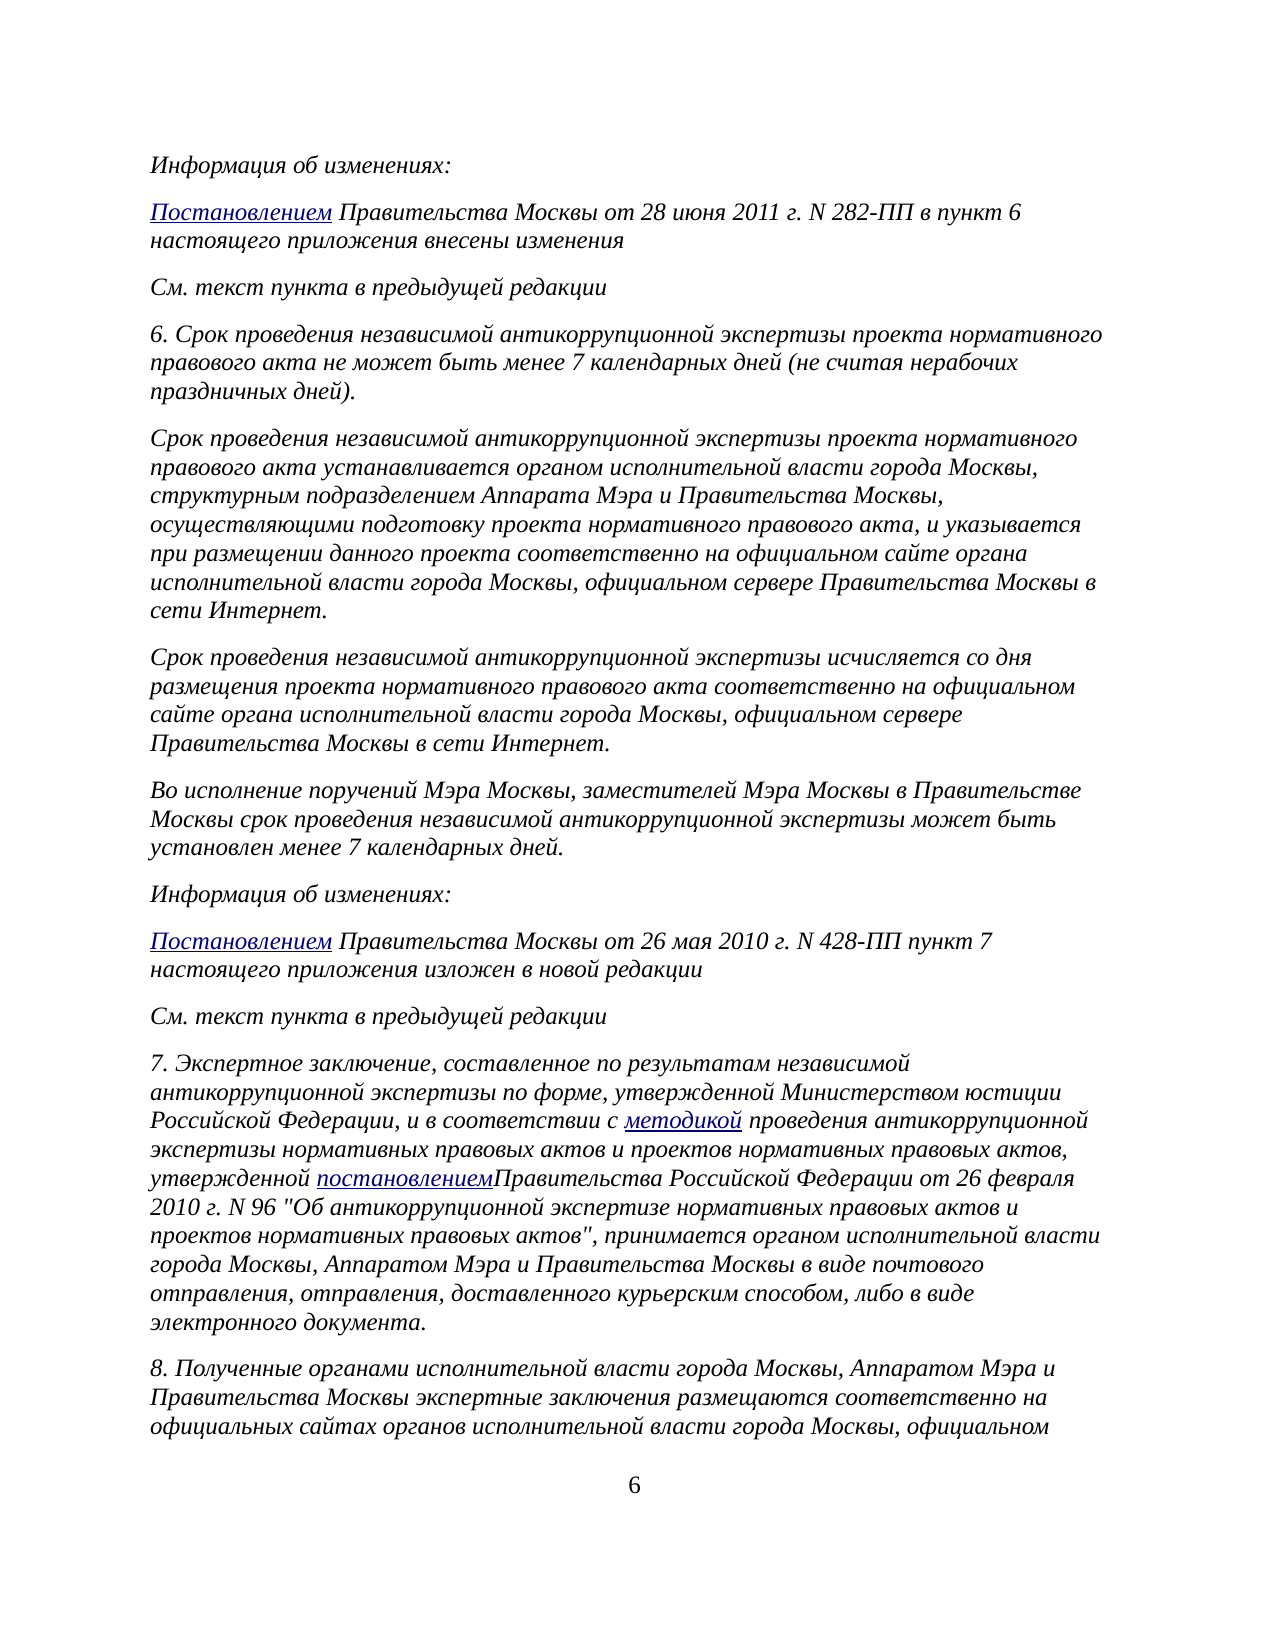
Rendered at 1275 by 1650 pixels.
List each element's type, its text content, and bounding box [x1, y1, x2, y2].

text Срок проведения независимой антикоррупционной экспертизы исчисляется со дня размещения проекта нормативного правового акта соответственно на официальном сайте органа исполнительной власти города Москвы, официальном сервере Правительства Москвы в сети Интернет. [150, 642, 1125, 757]
text См. текст пункта в предыдущей редакции [150, 272, 1125, 301]
text Информация об изменениях: [150, 150, 1125, 179]
text 8. Полученные органами исполнительной власти города Москвы, Аппаратом Мэра и Правительства Москвы экспертные заключения размещаются соответственно на официальных сайтах органов исполнительной власти города Москвы, официальном [150, 1353, 1125, 1439]
text Срок проведения независимой антикоррупционной экспертизы проекта нормативного правового акта устанавливается органом исполнительной власти города Москвы, структурным подразделением Аппарата Мэра и Правительства Москвы, осуществляющими подготовку проекта нормативного правового акта, и указывается при размещении данного проекта соответственно на официальном сайте органа исполнительной власти города Москвы, официальном сервере Правительства Москвы в сети Интернет. [150, 423, 1125, 624]
text Во исполнение поручений Мэра Москвы, заместителей Мэра Москвы в Правительстве Москвы срок проведения независимой антикоррупционной экспертизы может быть установлен менее 7 календарных дней. [150, 775, 1125, 861]
text Постановлением Правительства Москвы от 28 июня 2011 г. N 282-ПП в пункт 6 настоящего приложения внесены изменения [150, 197, 1125, 254]
text Постановлением Правительства Москвы от 26 мая 2010 г. N 428-ПП пункт 7 настоящего приложения изложен в новой редакции [150, 926, 1125, 983]
text Информация об изменениях: [150, 879, 1125, 908]
text 7. Экспертное заключение, составленное по результатам независимой антикоррупционной экспертизы по форме, утвержденной Министерством юстиции Российской Федерации, и в соответствии с методикой проведения антикоррупционной экспертизы нормативных правовых актов и проектов нормативных правовых актов, утвержденной постановлениемПравительства Российской Федерации от 26 февраля 2010 г. N 96 "Об антикоррупционной экспертизе нормативных правовых актов и проектов нормативных правовых актов", принимается органом исполнительной власти города Москвы, Аппаратом Мэра и Правительства Москвы в виде почтового отправления, отправления, доставленного курьерским способом, либо в виде электронного документа. [150, 1048, 1125, 1335]
text 6. Срок проведения независимой антикоррупционной экспертизы проекта нормативного правового акта не может быть менее 7 календарных дней (не считая нерабочих праздничных дней). [150, 319, 1125, 405]
text См. текст пункта в предыдущей редакции [150, 1001, 1125, 1030]
